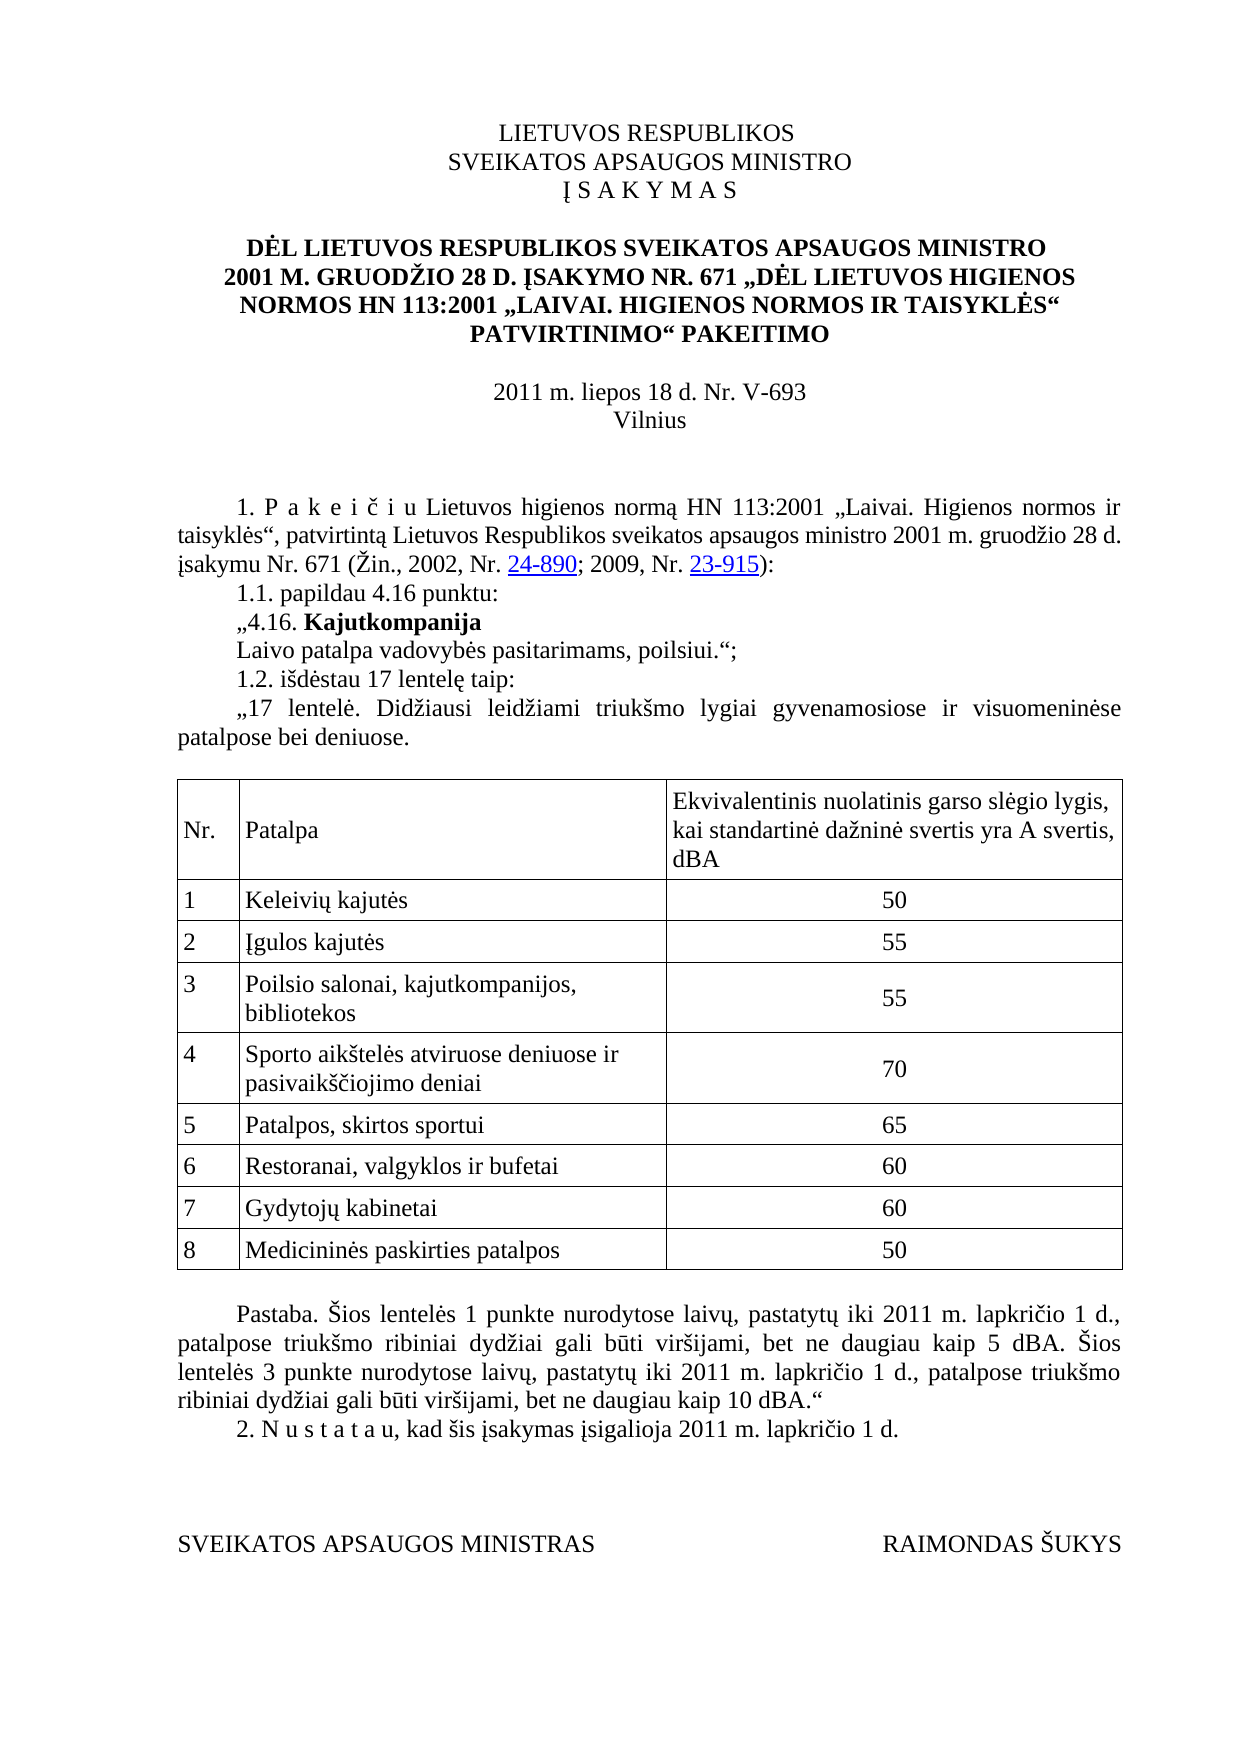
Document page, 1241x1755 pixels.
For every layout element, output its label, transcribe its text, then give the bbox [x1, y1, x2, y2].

table_cell 50 [667, 880, 1122, 920]
table_header Patalpa [240, 780, 666, 878]
table_cell Sporto aikštelės atviruose deniuose ir pasivaikščiojimo deniai [240, 1033, 666, 1103]
text LIETUVOS RESPUBLIKOS [177, 118, 1122, 147]
table_header Ekvivalentinis nuolatinis garso slėgio lygis, kai standartinė dažninė svertis yra A svertis, dBA [667, 780, 1122, 878]
text 2011 m. liepos 18 d. Nr. V-693 [177, 377, 1122, 406]
table_header Nr. [178, 780, 239, 878]
table_cell 60 [667, 1187, 1122, 1228]
table_cell Keleivių kajutės [240, 880, 666, 920]
table_cell 65 [667, 1104, 1122, 1144]
text „4.16. Kajutkompanija [177, 607, 1122, 636]
text 2. N u s t a t a u, kad šis įsakymas įsigalioja 2011 m. lapkričio 1 d. [177, 1414, 1122, 1443]
text SVEIKATOS APSAUGOS MINISTRAS RAIMONDAS ŠUKYS [177, 1529, 1122, 1558]
table_cell 50 [667, 1229, 1122, 1269]
text Į S A K Y M A S [177, 176, 1122, 204]
table_cell 70 [667, 1033, 1122, 1103]
text DĖL lietuvos respublikos sveikatos apsaugos ministro 2001 m. gruodžio 28 d. įsakymo Nr. 671 „dėl lietuvos higienos normos HN 113:2001 „laivai. higienos normos ir taisyklės“ patvirtinimo“ pakeitimo [177, 233, 1122, 348]
text „17 lentelė. Didžiausi leidžiami triukšmo lygiai gyvenamosiose ir visuomeninėse patalpose bei deniuose. [177, 693, 1122, 751]
text 1.2. išdėstau 17 lentelę taip: [177, 664, 1122, 693]
text Pastaba. Šios lentelės 1 punkte nurodytose laivų, pastatytų iki 2011 m. lapkričio 1 d., patalpose triukšmo ribiniai dydžiai gali būti viršijami, bet ne daugiau kaip 5 dBA. Šios lentelės 3 punkte nurodytose laivų, pastatytų iki 2011 m. lapkričio 1 d., patalpose triukšmo ribiniai dydžiai gali būti viršijami, bet ne daugiau kaip 10 dBA.“ [177, 1299, 1122, 1414]
text SVEIKATOS APSAUGOS MINISTRO [177, 147, 1122, 176]
table_cell 3 [178, 963, 239, 1032]
table_cell 7 [178, 1187, 239, 1228]
text Laivo patalpa vadovybės pasitarimams, poilsiui.“; [177, 636, 1122, 664]
table_cell 60 [667, 1145, 1122, 1186]
text 1.1. papildau 4.16 punktu: [177, 578, 1122, 607]
table_cell 55 [667, 963, 1122, 1032]
text 1. P a k e i č i u Lietuvos higienos normą HN 113:2001 „Laivai. Higienos normos ir taisyklės“, patvirtintą Lietuvos Respublikos sveikatos apsaugos ministro 2001 m. gruodžio 28 d. įsakymu Nr. 671 (Žin., 2002, Nr. 24-890; 2009, Nr. 23-915): [177, 492, 1122, 578]
table_cell Restoranai, valgyklos ir bufetai [240, 1145, 666, 1186]
table_cell Patalpos, skirtos sportui [240, 1104, 666, 1144]
text Vilnius [177, 406, 1122, 434]
table_cell 4 [178, 1033, 239, 1103]
table_cell 5 [178, 1104, 239, 1144]
table_cell 8 [178, 1229, 239, 1269]
table_cell Įgulos kajutės [240, 921, 666, 962]
table_cell Poilsio salonai, kajutkompanijos, bibliotekos [240, 963, 666, 1032]
table_cell Gydytojų kabinetai [240, 1187, 666, 1228]
table_cell Medicininės paskirties patalpos [240, 1229, 666, 1269]
table_cell 6 [178, 1145, 239, 1186]
table_cell 55 [667, 921, 1122, 962]
table_cell 1 [178, 880, 239, 920]
table_cell 2 [178, 921, 239, 962]
